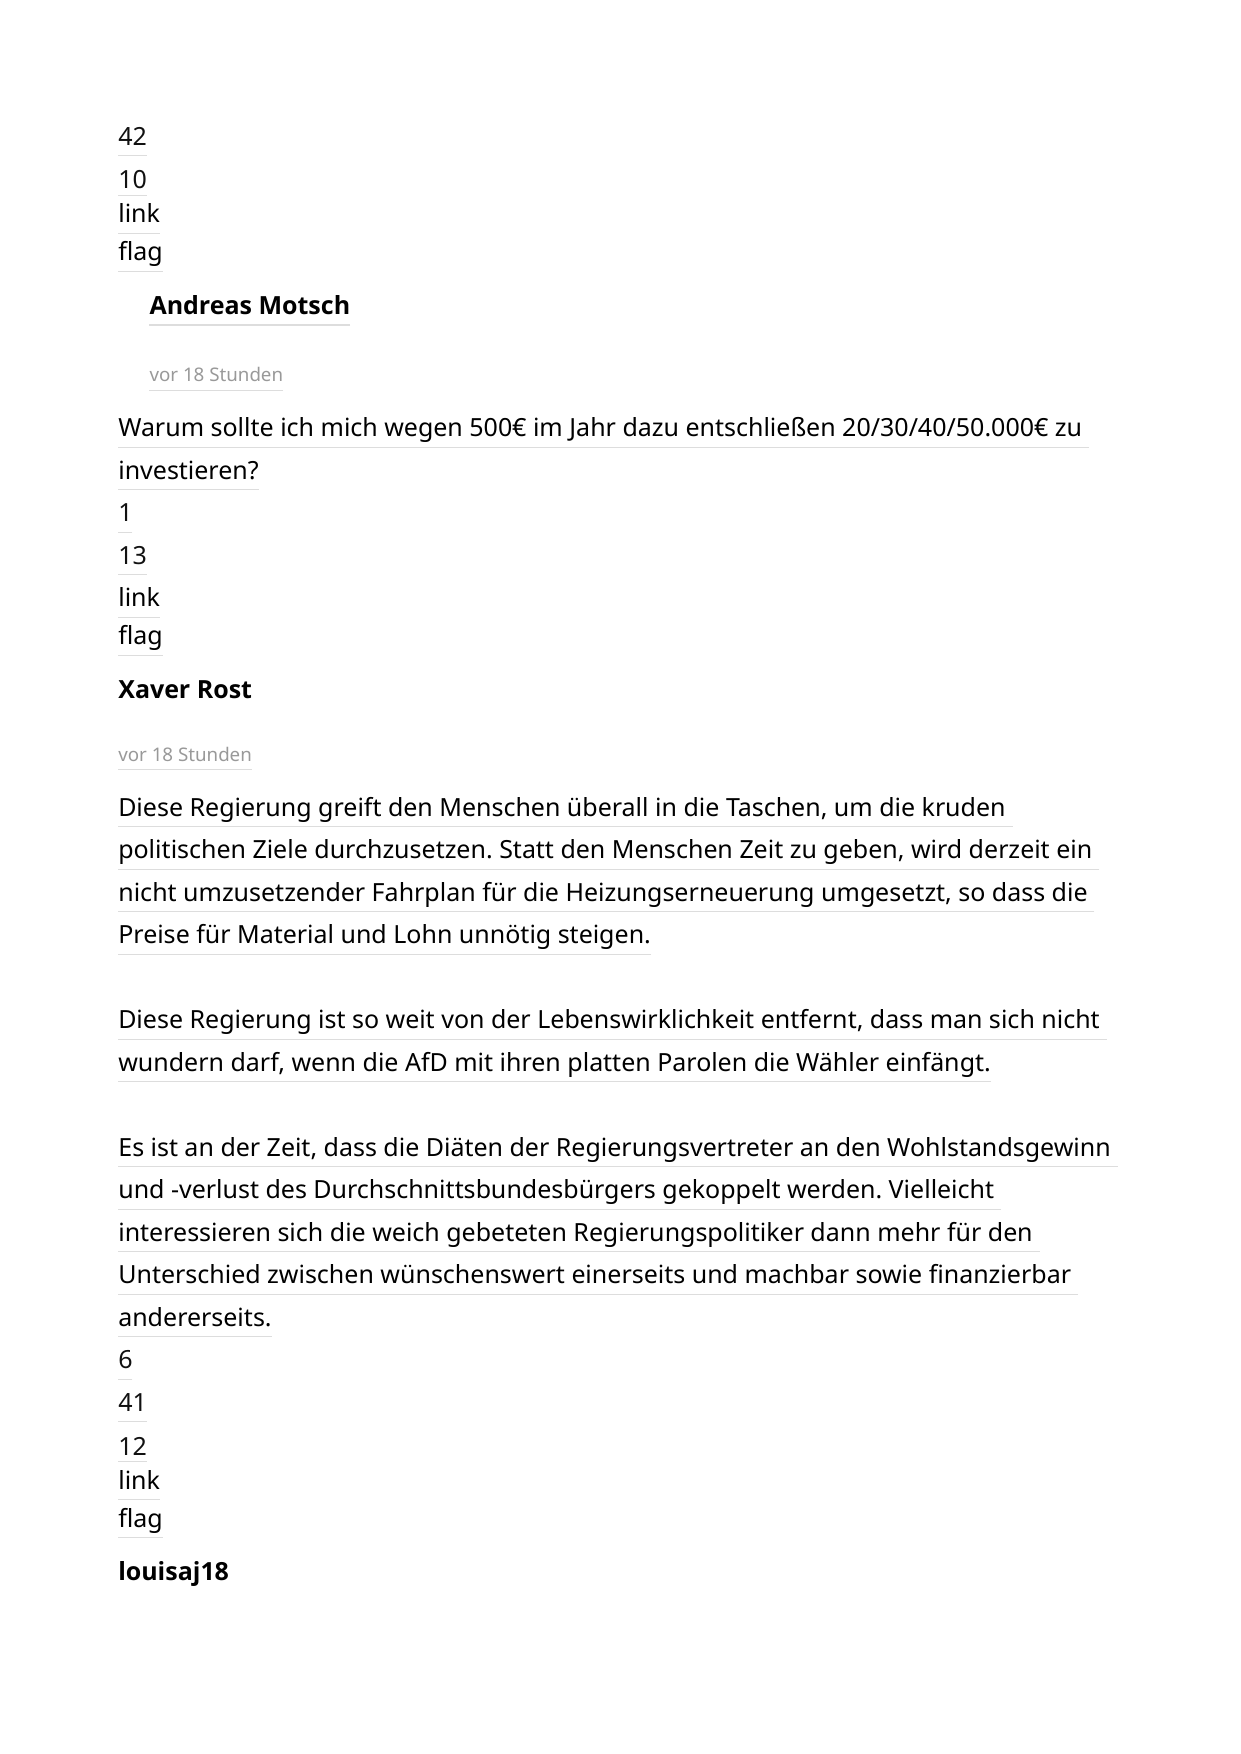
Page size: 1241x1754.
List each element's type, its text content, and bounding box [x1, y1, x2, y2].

text flag [118, 618, 1122, 656]
text Warum sollte ich mich wegen 500€ im Jahr dazu entschließen 20/30/40/50.000€ zu investieren? [118, 410, 1122, 490]
text 12 [118, 1427, 1122, 1462]
text vor 18 Stunden [149, 361, 1117, 391]
text link [118, 1462, 1122, 1500]
text 41 [118, 1384, 1122, 1422]
text 6 [118, 1342, 1122, 1380]
text vor 18 Stunden [118, 741, 1117, 770]
text 10 [118, 161, 1122, 196]
text louisaj18 [118, 1554, 1122, 1588]
text Andreas Motsch [149, 288, 1122, 326]
text Xaver Rost [118, 672, 1122, 706]
text flag [118, 234, 1122, 272]
text 1 [118, 495, 1122, 533]
text link [118, 580, 1122, 618]
text Diese Regierung greift den Menschen überall in die Taschen, um die kruden politischen Ziele durchzusetzen. Statt den Menschen Zeit zu geben, wird derzeit ein nicht umzusetzender Fahrplan für die Heizungserneuerung umgesetzt, so dass die Preise für Material und Lohn unnötig steigen. Diese Regierung ist so weit von der Lebenswirklichkeit entfernt, dass man sich nicht wundern darf, wenn die AfD mit ihren platten Parolen die Wähler einfängt. Es ist an der Zeit, dass die Diäten der Regierungsvertreter an den Wohlstandsgewinn und -verlust des Durchschnittsbundesbürgers gekoppelt werden. Vielleicht interessieren sich die weich gebeteten Regierungspolitiker dann mehr für den Unterschied zwischen wünschenswert einerseits und machbar sowie finanzierbar andererseits. [118, 789, 1122, 1337]
text 42 [118, 118, 1122, 156]
text 13 [118, 537, 1122, 575]
text link [118, 196, 1122, 234]
text flag [118, 1500, 1122, 1538]
